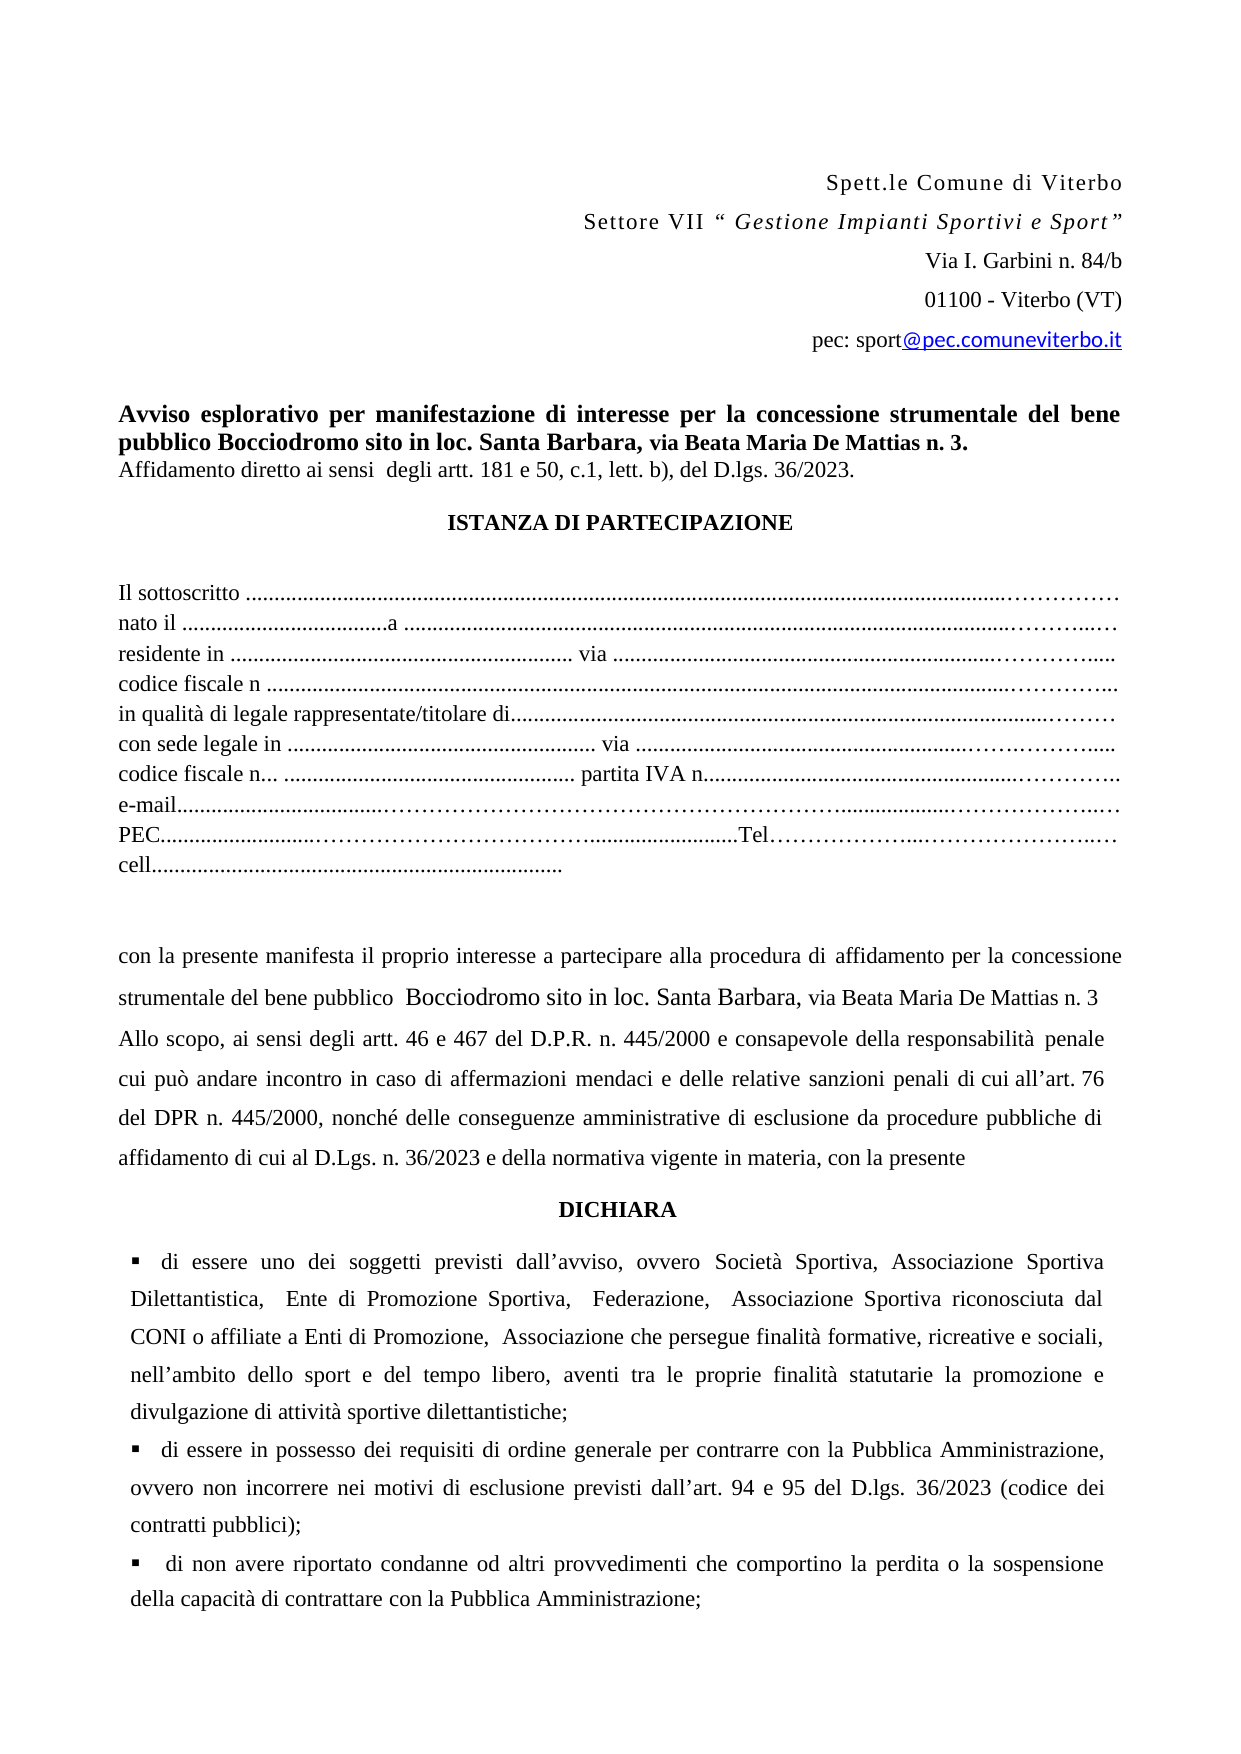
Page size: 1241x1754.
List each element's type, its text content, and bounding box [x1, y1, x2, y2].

text nato il ....................................a ..........................................................................................................………...… [118, 609, 1122, 636]
text DICHIARA [130, 1196, 1105, 1222]
text in qualità di legale rappresentate/titolare di..............................................................................................……… [118, 700, 1122, 726]
text ISTANZA DI PARTECIPAZIONE [118, 509, 1122, 536]
text Via I. Garbini n. 84/b [413, 247, 1122, 273]
text 01100 - Viterbo (VT) [413, 286, 1122, 312]
list di non avere riportato condanne od altri provvedimenti che comportino la perdita o la sospensione della capacità di contrattare con la Pubblica Amministrazione; [130, 1550, 1104, 1612]
list di essere in possesso dei requisiti di ordine generale per contrarre con la Pubblica Amministrazione, ovvero non incorrere nei motivi di esclusione previsti dall’art. 94 e 95 del D.lgs. 36/2023 (codice dei contratti pubblici); [130, 1436, 1104, 1537]
text Settore VII “ Gestione Impianti Sportivi e Sport” [413, 208, 1122, 234]
text Avviso esplorativo per manifestazione di interesse per la concessione strumentale del bene pubblico Bocciodromo sito in loc. Santa Barbara, via Beata Maria De Mattias n. 3. [118, 399, 1122, 456]
text residente in ............................................................ via ...................................................................…………..... [118, 639, 1122, 666]
text Allo scopo, ai sensi degli artt. 46 e 467 del D.P.R. n. 445/2000 e consapevole della responsabilità penale cui può andare incontro in caso di affermazioni mendaci e delle relative sanzioni penali di cui all’art. 76 del DPR n. 445/2000, nonché delle conseguenze amministrative di esclusione da procedure pubbliche di affidamento di cui al D.Lgs. n. 36/2023 e della normativa vigente in materia, con la presente [118, 1026, 1104, 1170]
list di essere uno dei soggetti previsti dall’avviso, ovvero Società Sportiva, Associazione Sportiva Dilettantistica, Ente di Promozione Sportiva, Federazione, Associazione Sportiva riconosciuta dal CONI o affiliate a Enti di Promozione, Associazione che persegue finalità formative, ricreative e sociali, nell’ambito dello sport e del tempo libero, aventi tra le proprie finalità statutarie la promozione e divulgazione di attività sportive dilettantistiche; [130, 1248, 1104, 1425]
text e-mail....................................……………………………………………………...................………………..…PEC...........................………………………………..........................Tel………………...…………………..…cell........................................................................ [118, 791, 1122, 877]
text pec: sport@pec.comuneviterbo.it [413, 325, 1122, 353]
text con sede legale in ...................................................... via ..........................................................…….………..... [118, 730, 1122, 757]
text con la presente manifesta il proprio interesse a partecipare alla procedura di affidamento per la concessione strumentale del bene pubblico Bocciodromo sito in loc. Santa Barbara, via Beata Maria De Mattias n. 3 [118, 942, 1122, 1011]
text Il sottoscritto .....................................................................................................................................…………… [118, 579, 1122, 606]
text Affidamento diretto ai sensi degli artt. 181 e 50, c.1, lett. b), del D.lgs. 36/2023. [118, 456, 1127, 483]
text codice fiscale n ..................................................................................................................................…………... [118, 670, 1122, 696]
text Spett.le Comune di Viterbo [413, 169, 1122, 196]
text codice fiscale n... ................................................... partita IVA n.......................................................………….. [118, 760, 1122, 787]
